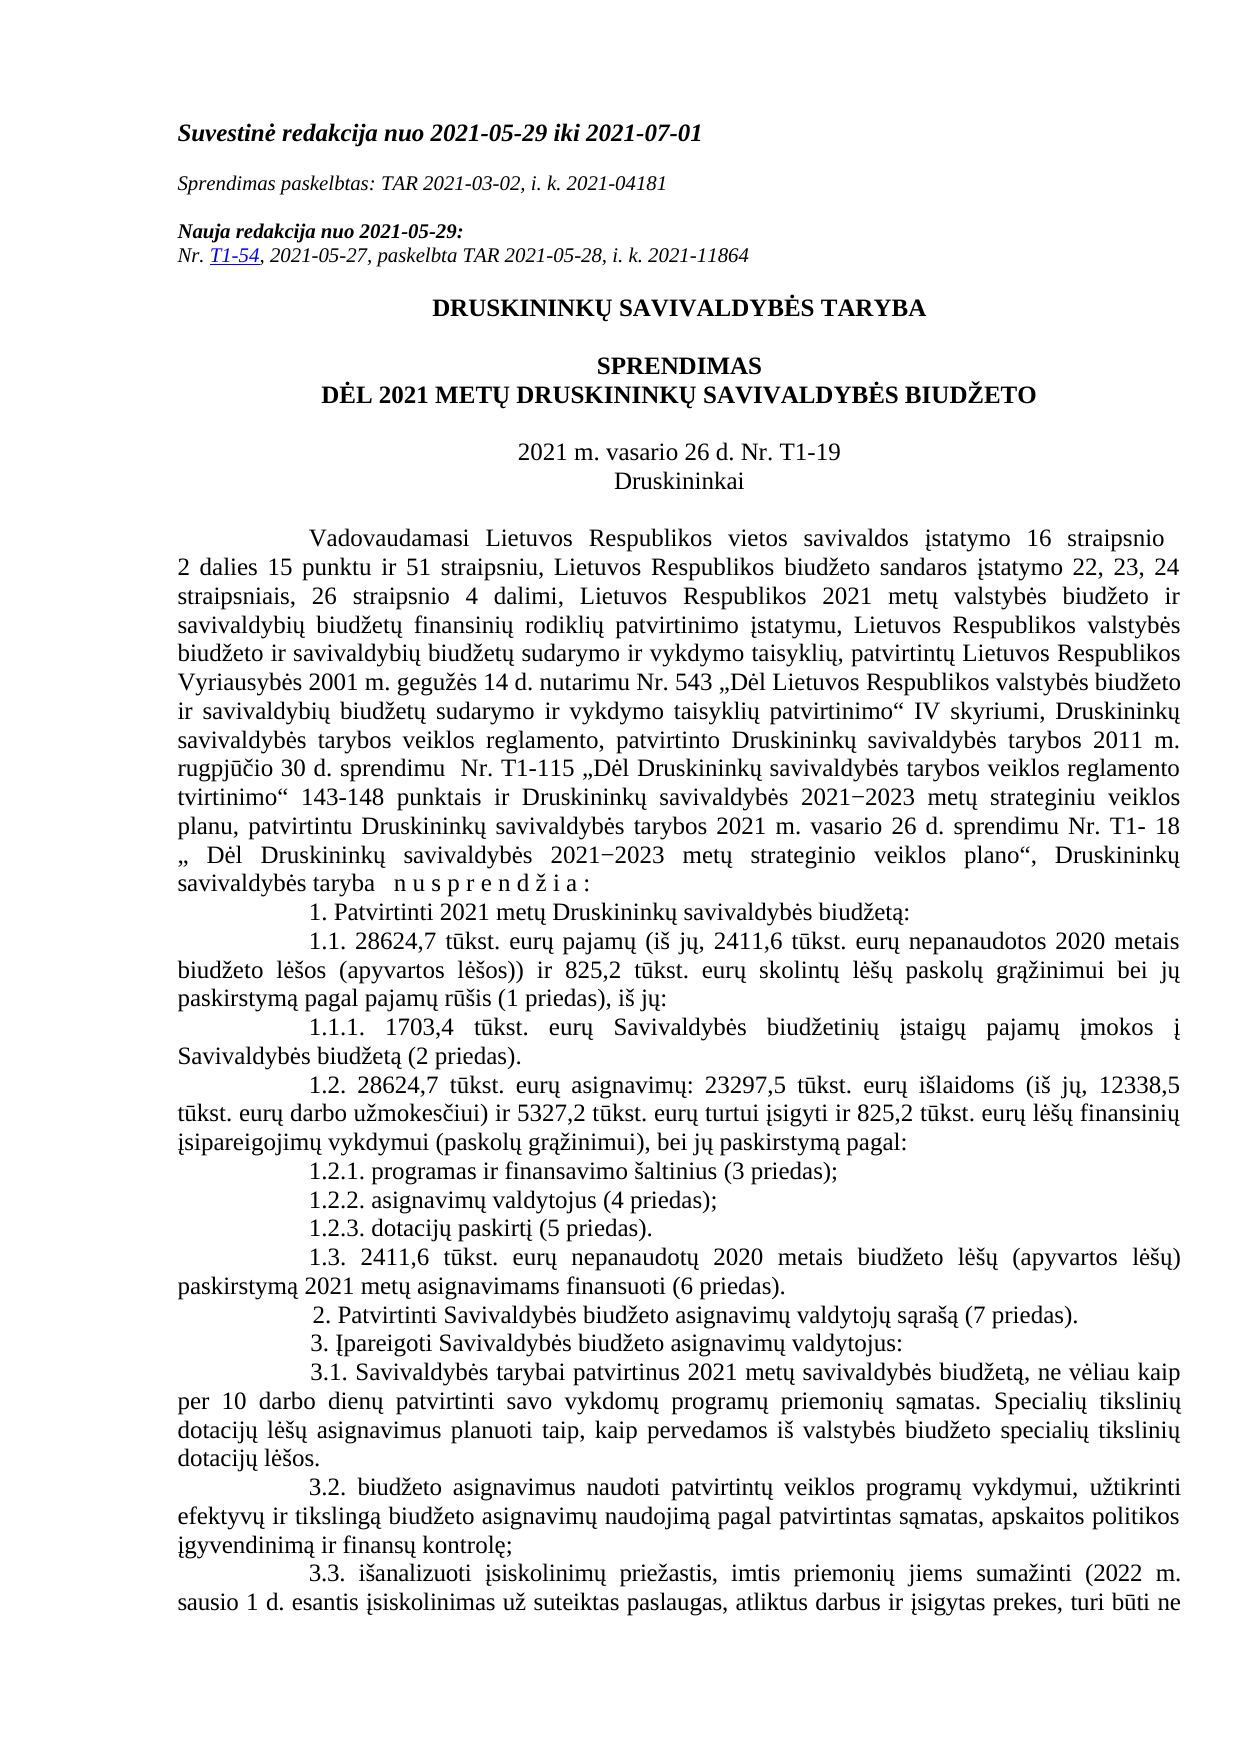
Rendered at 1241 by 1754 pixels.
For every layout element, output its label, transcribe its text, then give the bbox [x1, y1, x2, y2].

text DRUSKININKŲ SAVIVALDYBĖS TARYBA [177, 293, 1181, 322]
text 3.3. išanalizuoti įsiskolinimų priežastis, imtis priemonių jiems sumažinti (2022 m. sausio 1 d. esantis įsiskolinimas už suteiktas paslaugas, atliktus darbus ir įsigytas prekes, turi būti ne [177, 1558, 1181, 1616]
text 1.1. 28624,7 tūkst. eurų pajamų (iš jų, 2411,6 tūkst. eurų nepanaudotos 2020 metais biudžeto lėšos (apyvartos lėšos)) ir 825,2 tūkst. eurų skolintų lėšų paskolų grąžinimui bei jų paskirstymą pagal pajamų rūšis (1 priedas), iš jų: [177, 926, 1181, 1012]
text 3. Įpareigoti Savivaldybės biudžeto asignavimų valdytojus: [177, 1328, 1181, 1357]
text Suvestinė redakcija nuo 2021-05-29 iki 2021-07-01 [177, 118, 1181, 147]
text Druskininkai [177, 466, 1181, 495]
text Sprendimas paskelbtas: TAR 2021-03-02, i. k. 2021-04181 [177, 171, 1181, 195]
text 2021 m. vasario 26 d. Nr. T1-19 [177, 437, 1181, 466]
text 1.1.1. 1703,4 tūkst. eurų Savivaldybės biudžetinių įstaigų pajamų įmokos į Savivaldybės biudžetą (2 priedas). [177, 1012, 1181, 1070]
text Nauja redakcija nuo 2021-05-29: [177, 219, 1181, 243]
text 1.3. 2411,6 tūkst. eurų nepanaudotų 2020 metais biudžeto lėšų (apyvartos lėšų) paskirstymą 2021 metų asignavimams finansuoti (6 priedas). [177, 1242, 1181, 1300]
text DĖL 2021 METŲ DRUSKININKŲ SAVIVALDYBĖS BIUDŽETO [177, 380, 1181, 408]
text 2. Patvirtinti Savivaldybės biudžeto asignavimų valdytojų sąrašą (7 priedas). [177, 1300, 1181, 1328]
text 3.1. Savivaldybės tarybai patvirtinus 2021 metų savivaldybės biudžetą, ne vėliau kaip per 10 darbo dienų patvirtinti savo vykdomų programų priemonių sąmatas. Specialių tikslinių dotacijų lėšų asignavimus planuoti taip, kaip pervedamos iš valstybės biudžeto specialių tikslinių dotacijų lėšos. [177, 1357, 1181, 1472]
text 1.2.1. programas ir finansavimo šaltinius (3 priedas); [177, 1156, 1181, 1185]
text 1. Patvirtinti 2021 metų Druskininkų savivaldybės biudžetą: [177, 897, 1181, 926]
text 1.2.2. asignavimų valdytojus (4 priedas); [177, 1185, 1181, 1213]
text Vadovaudamasi Lietuvos Respublikos vietos savivaldos įstatymo 16 straipsnio 2 dalies 15 punktu ir 51 straipsniu, Lietuvos Respublikos biudžeto sandaros įstatymo 22, 23, 24 straipsniais, 26 straipsnio 4 dalimi, Lietuvos Respublikos 2021 metų valstybės biudžeto ir savivaldybių biudžetų finansinių rodiklių patvirtinimo įstatymu, Lietuvos Respublikos valstybės biudžeto ir savivaldybių biudžetų sudarymo ir vykdymo taisyklių, patvirtintų Lietuvos Respublikos Vyriausybės 2001 m. gegužės 14 d. nutarimu Nr. 543 „Dėl Lietuvos Respublikos valstybės biudžeto ir savivaldybių biudžetų sudarymo ir vykdymo taisyklių patvirtinimo“ IV skyriumi, Druskininkų savivaldybės tarybos veiklos reglamento, patvirtinto Druskininkų savivaldybės tarybos 2011 m. rugpjūčio 30 d. sprendimu Nr. T1-115 „Dėl Druskininkų savivaldybės tarybos veiklos reglamento tvirtinimo“ 143-148 punktais ir Druskininkų savivaldybės 2021−2023 metų strateginiu veiklos planu, patvirtintu Druskininkų savivaldybės tarybos 2021 m. vasario 26 d. sprendimu Nr. T1- 18 „ Dėl Druskininkų savivaldybės 2021−2023 metų strateginio veiklos plano“, Druskininkų savivaldybės taryba n u s p r e n d ž i a : [177, 523, 1181, 897]
text 1.2. 28624,7 tūkst. eurų asignavimų: 23297,5 tūkst. eurų išlaidoms (iš jų, 12338,5 tūkst. eurų darbo užmokesčiui) ir 5327,2 tūkst. eurų turtui įsigyti ir 825,2 tūkst. eurų lėšų finansinių įsipareigojimų vykdymui (paskolų grąžinimui), bei jų paskirstymą pagal: [177, 1070, 1181, 1156]
text 1.2.3. dotacijų paskirtį (5 priedas). [177, 1213, 1181, 1242]
text SPRENDIMAS [177, 351, 1181, 380]
text Nr. T1-54, 2021-05-27, paskelbta TAR 2021-05-28, i. k. 2021-11864 [177, 243, 1181, 267]
text 3.2. biudžeto asignavimus naudoti patvirtintų veiklos programų vykdymui, užtikrinti efektyvų ir tikslingą biudžeto asignavimų naudojimą pagal patvirtintas sąmatas, apskaitos politikos įgyvendinimą ir finansų kontrolę; [177, 1472, 1181, 1558]
